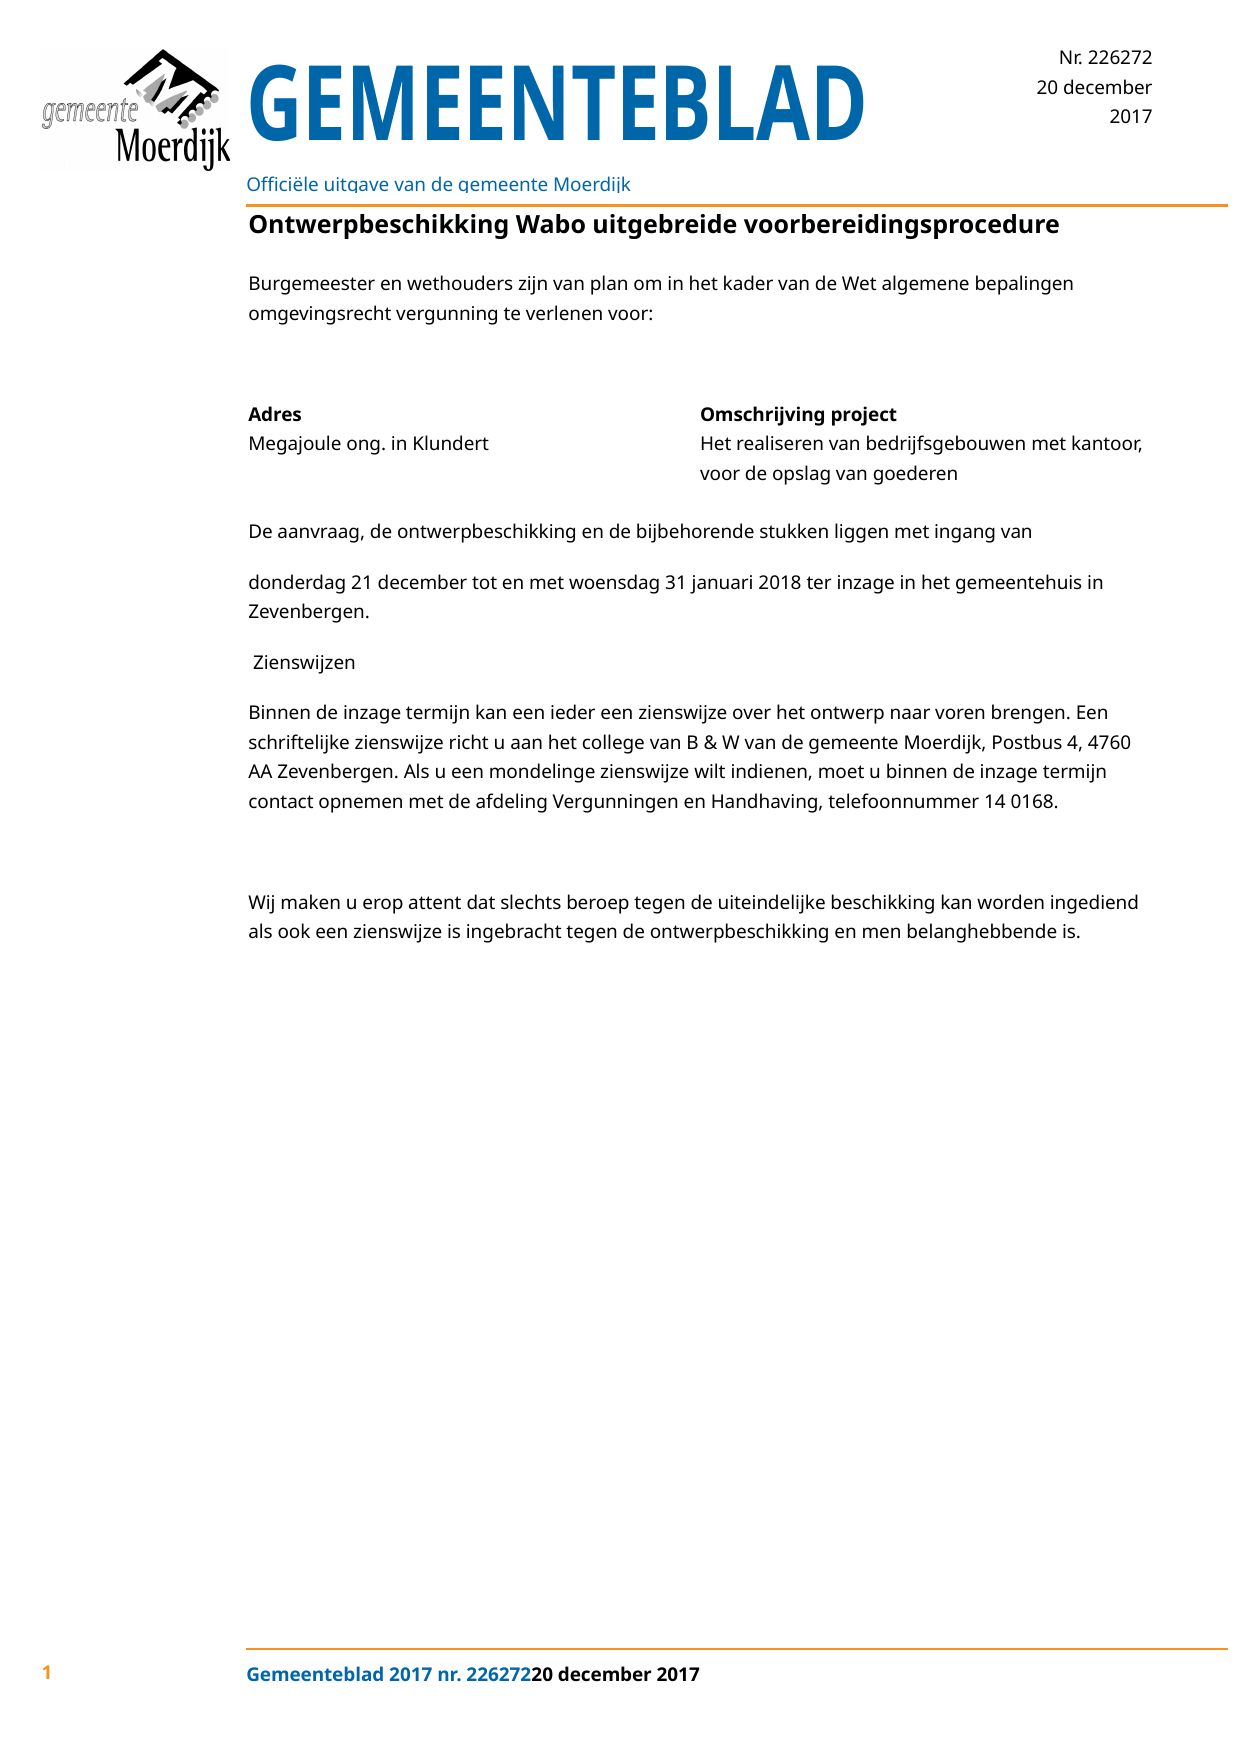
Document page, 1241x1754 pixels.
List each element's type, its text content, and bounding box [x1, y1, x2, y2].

table_header Adres Megajoule ong. in Klundert [248, 401, 700, 515]
text Binnen de inzage termijn kan een ieder een zienswijze over het ontwerp naar voren brengen. Een schriftelijke zienswijze richt u aan het college van B & W van de gemeente Moerdijk, Postbus 4, 4760 AA Zevenbergen. Als u een mondelinge zienswijze wilt indienen, moet u binnen de inzage termijn contact opnemen met de afdeling Vergunningen en Handhaving, telefoonnummer 14 0168. [248, 699, 1152, 814]
text Wij maken u erop attent dat slechts beroep tegen de uiteindelijke beschikking kan worden ingediend als ook een zienswijze is ingebracht tegen de ontwerpbeschikking en men belanghebbende is. [248, 889, 1152, 944]
picture [41, 47, 231, 172]
text De aanvraag, de ontwerpbeschikking en de bijbehorende stukken liggen met ingang van [248, 518, 1152, 544]
text Ontwerpbeschikking Wabo uitgebreide voorbereidingsprocedure [248, 207, 1152, 241]
text Burgemeester en wethouders zijn van plan om in het kader van de Wet algemene bepalingen omgevingsrecht vergunning te verlenen voor: [248, 270, 1152, 326]
text Zienswijzen [248, 649, 1152, 675]
text donderdag 21 december tot en met woensdag 31 januari 2018 ter inzage in het gemeentehuis in Zevenbergen. [248, 569, 1152, 624]
table_header Omschrijving project Het realiseren van bedrijfsgebouwen met kantoor, voor de opslag van goederen [700, 401, 1152, 515]
